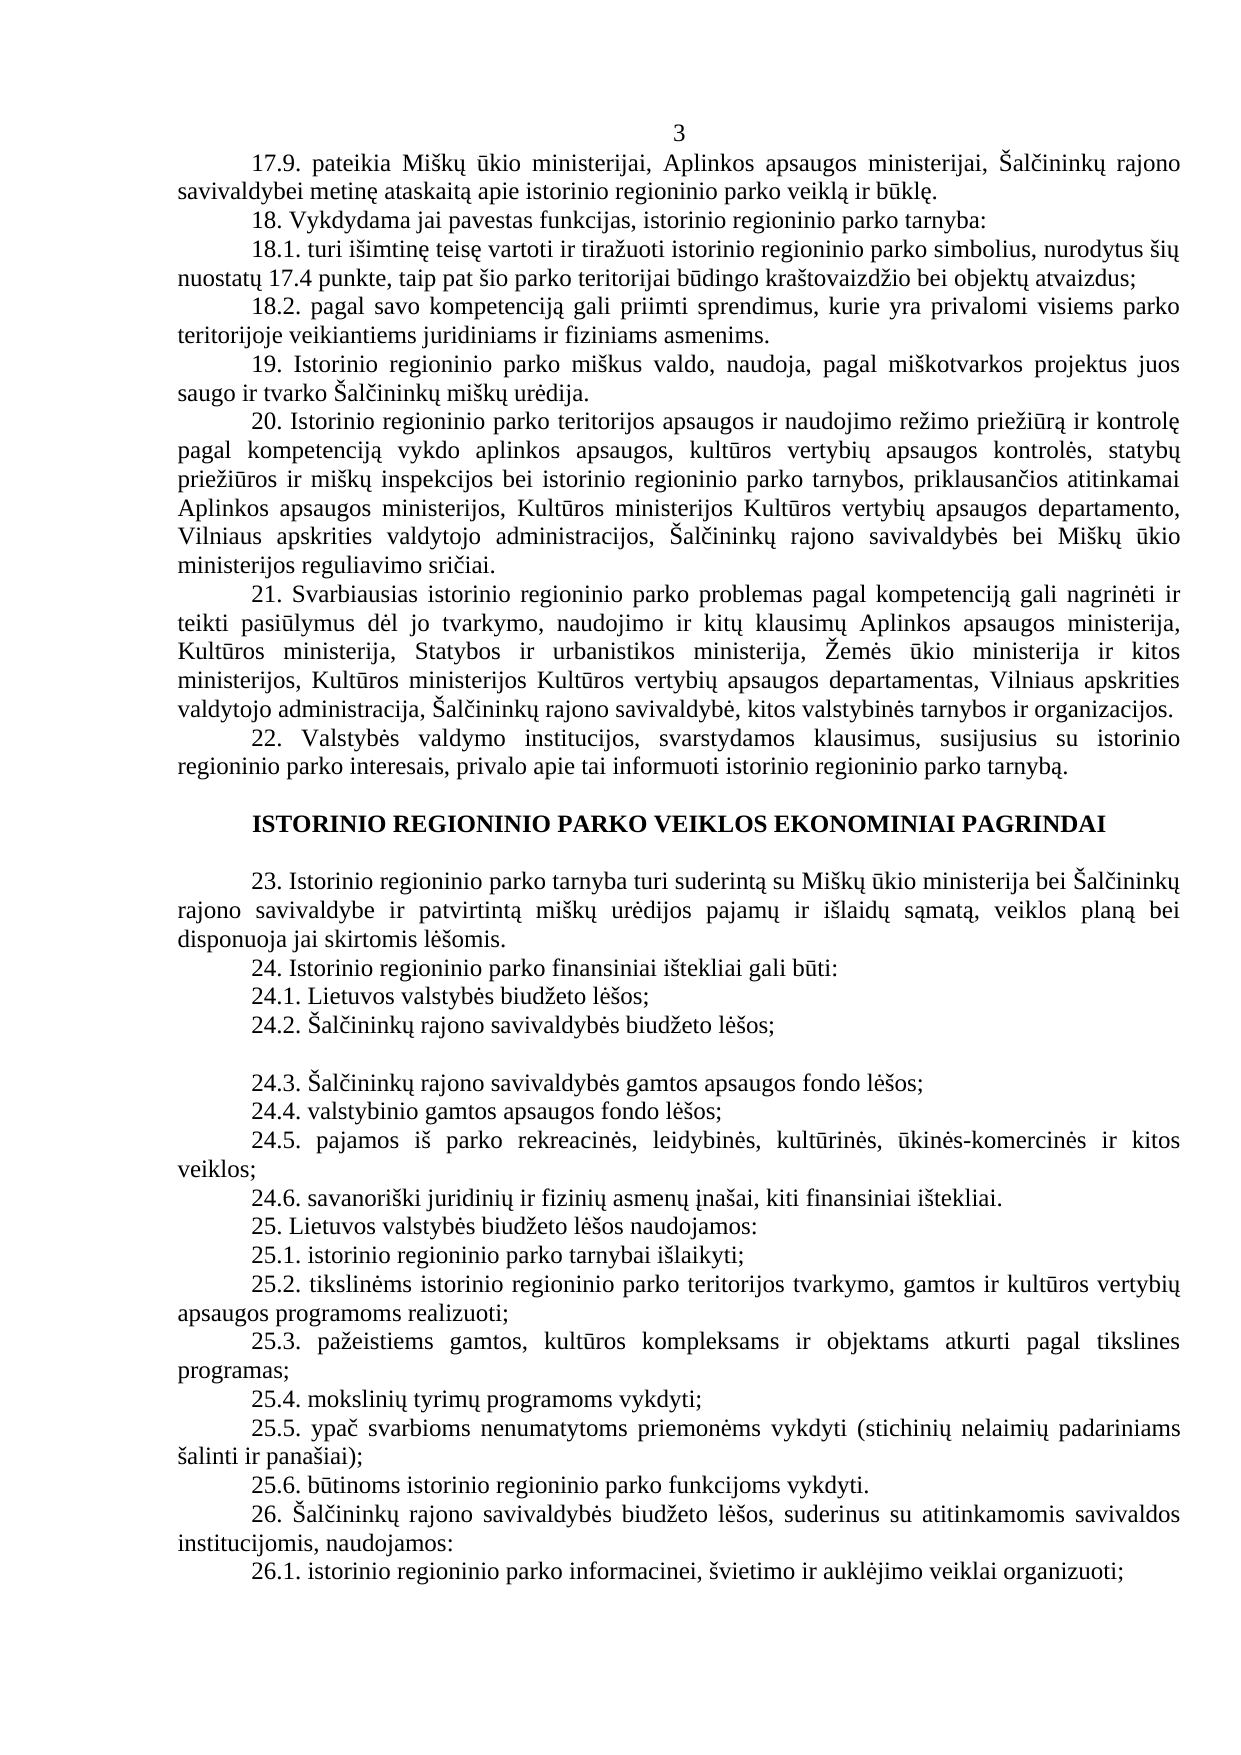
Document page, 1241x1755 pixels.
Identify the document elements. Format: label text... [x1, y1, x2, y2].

text 24.2. Šalčininkų rajono savivaldybės biudžeto lėšos; [177, 1010, 1181, 1039]
text 19. Istorinio regioninio parko miškus valdo, naudoja, pagal miškotvarkos projektus juos saugo ir tvarko Šalčininkų miškų urėdija. [177, 349, 1181, 406]
text 25.2. tikslinėms istorinio regioninio parko teritorijos tvarkymo, gamtos ir kultūros vertybių apsaugos programoms realizuoti; [177, 1269, 1181, 1326]
text 24.3. Šalčininkų rajono savivaldybės gamtos apsaugos fondo lėšos; [177, 1068, 1181, 1096]
text 26.1. istorinio regioninio parko informacinei, švietimo ir auklėjimo veiklai organizuoti; [177, 1556, 1181, 1585]
text 22. Valstybės valdymo institucijos, svarstydamos klausimus, susijusius su istorinio regioninio parko interesais, privalo apie tai informuoti istorinio regioninio parko tarnybą. [177, 723, 1181, 780]
text 26. Šalčininkų rajono savivaldybės biudžeto lėšos, suderinus su atitinkamomis savivaldos institucijomis, naudojamos: [177, 1499, 1181, 1556]
text 24.6. savanoriški juridinių ir fizinių asmenų įnašai, kiti finansiniai ištekliai. [177, 1183, 1181, 1211]
text 25.6. būtinoms istorinio regioninio parko funkcijoms vykdyti. [177, 1470, 1181, 1499]
text 24.1. Lietuvos valstybės biudžeto lėšos; [177, 981, 1181, 1010]
text 24. Istorinio regioninio parko finansiniai ištekliai gali būti: [177, 953, 1181, 981]
text 20. Istorinio regioninio parko teritorijos apsaugos ir naudojimo režimo priežiūrą ir kontrolę pagal kompetenciją vykdo aplinkos apsaugos, kultūros vertybių apsaugos kontrolės, statybų priežiūros ir miškų inspekcijos bei istorinio regioninio parko tarnybos, priklausančios atitinkamai Aplinkos apsaugos ministerijos, Kultūros ministerijos Kultūros vertybių apsaugos departamento, Vilniaus apskrities valdytojo administracijos, Šalčininkų rajono savivaldybės bei Miškų ūkio ministerijos reguliavimo sričiai. [177, 406, 1181, 579]
text 25. Lietuvos valstybės biudžeto lėšos naudojamos: [177, 1211, 1181, 1240]
text 24.4. valstybinio gamtos apsaugos fondo lėšos; [177, 1096, 1181, 1125]
text ISTORINIO REGIONINIO PARKO VEIKLOS EKONOMINIAI PAGRINDAI [177, 809, 1181, 838]
text 18.1. turi išimtinę teisę vartoti ir tiražuoti istorinio regioninio parko simbolius, nurodytus šių nuostatų 17.4 punkte, taip pat šio parko teritorijai būdingo kraštovaizdžio bei objektų atvaizdus; [177, 234, 1181, 291]
text 24.5. pajamos iš parko rekreacinės, leidybinės, kultūrinės, ūkinės-komercinės ir kitos veiklos; [177, 1125, 1181, 1183]
text 25.5. ypač svarbioms nenumatytoms priemonėms vykdyti (stichinių nelaimių padariniams šalinti ir panašiai); [177, 1413, 1181, 1470]
text 23. Istorinio regioninio parko tarnyba turi suderintą su Miškų ūkio ministerija bei Šalčininkų rajono savivaldybe ir patvirtintą miškų urėdijos pajamų ir išlaidų sąmatą, veiklos planą bei disponuoja jai skirtomis lėšomis. [177, 866, 1181, 953]
text 17.9. pateikia Miškų ūkio ministerijai, Aplinkos apsaugos ministerijai, Šalčininkų rajono savivaldybei metinę ataskaitą apie istorinio regioninio parko veiklą ir būklę. [177, 148, 1181, 205]
text 21. Svarbiausias istorinio regioninio parko problemas pagal kompetenciją gali nagrinėti ir teikti pasiūlymus dėl jo tvarkymo, naudojimo ir kitų klausimų Aplinkos apsaugos ministerija, Kultūros ministerija, Statybos ir urbanistikos ministerija, Žemės ūkio ministerija ir kitos ministerijos, Kultūros ministerijos Kultūros vertybių apsaugos departamentas, Vilniaus apskrities valdytojo administracija, Šalčininkų rajono savivaldybė, kitos valstybinės tarnybos ir organizacijos. [177, 579, 1181, 723]
text 18.2. pagal savo kompetenciją gali priimti sprendimus, kurie yra privalomi visiems parko teritorijoje veikiantiems juridiniams ir fiziniams asmenims. [177, 291, 1181, 349]
text 18. Vykdydama jai pavestas funkcijas, istorinio regioninio parko tarnyba: [177, 205, 1181, 234]
text 25.3. pažeistiems gamtos, kultūros kompleksams ir objektams atkurti pagal tikslines programas; [177, 1326, 1181, 1384]
text 25.1. istorinio regioninio parko tarnybai išlaikyti; [177, 1240, 1181, 1269]
text 25.4. mokslinių tyrimų programoms vykdyti; [177, 1384, 1181, 1413]
